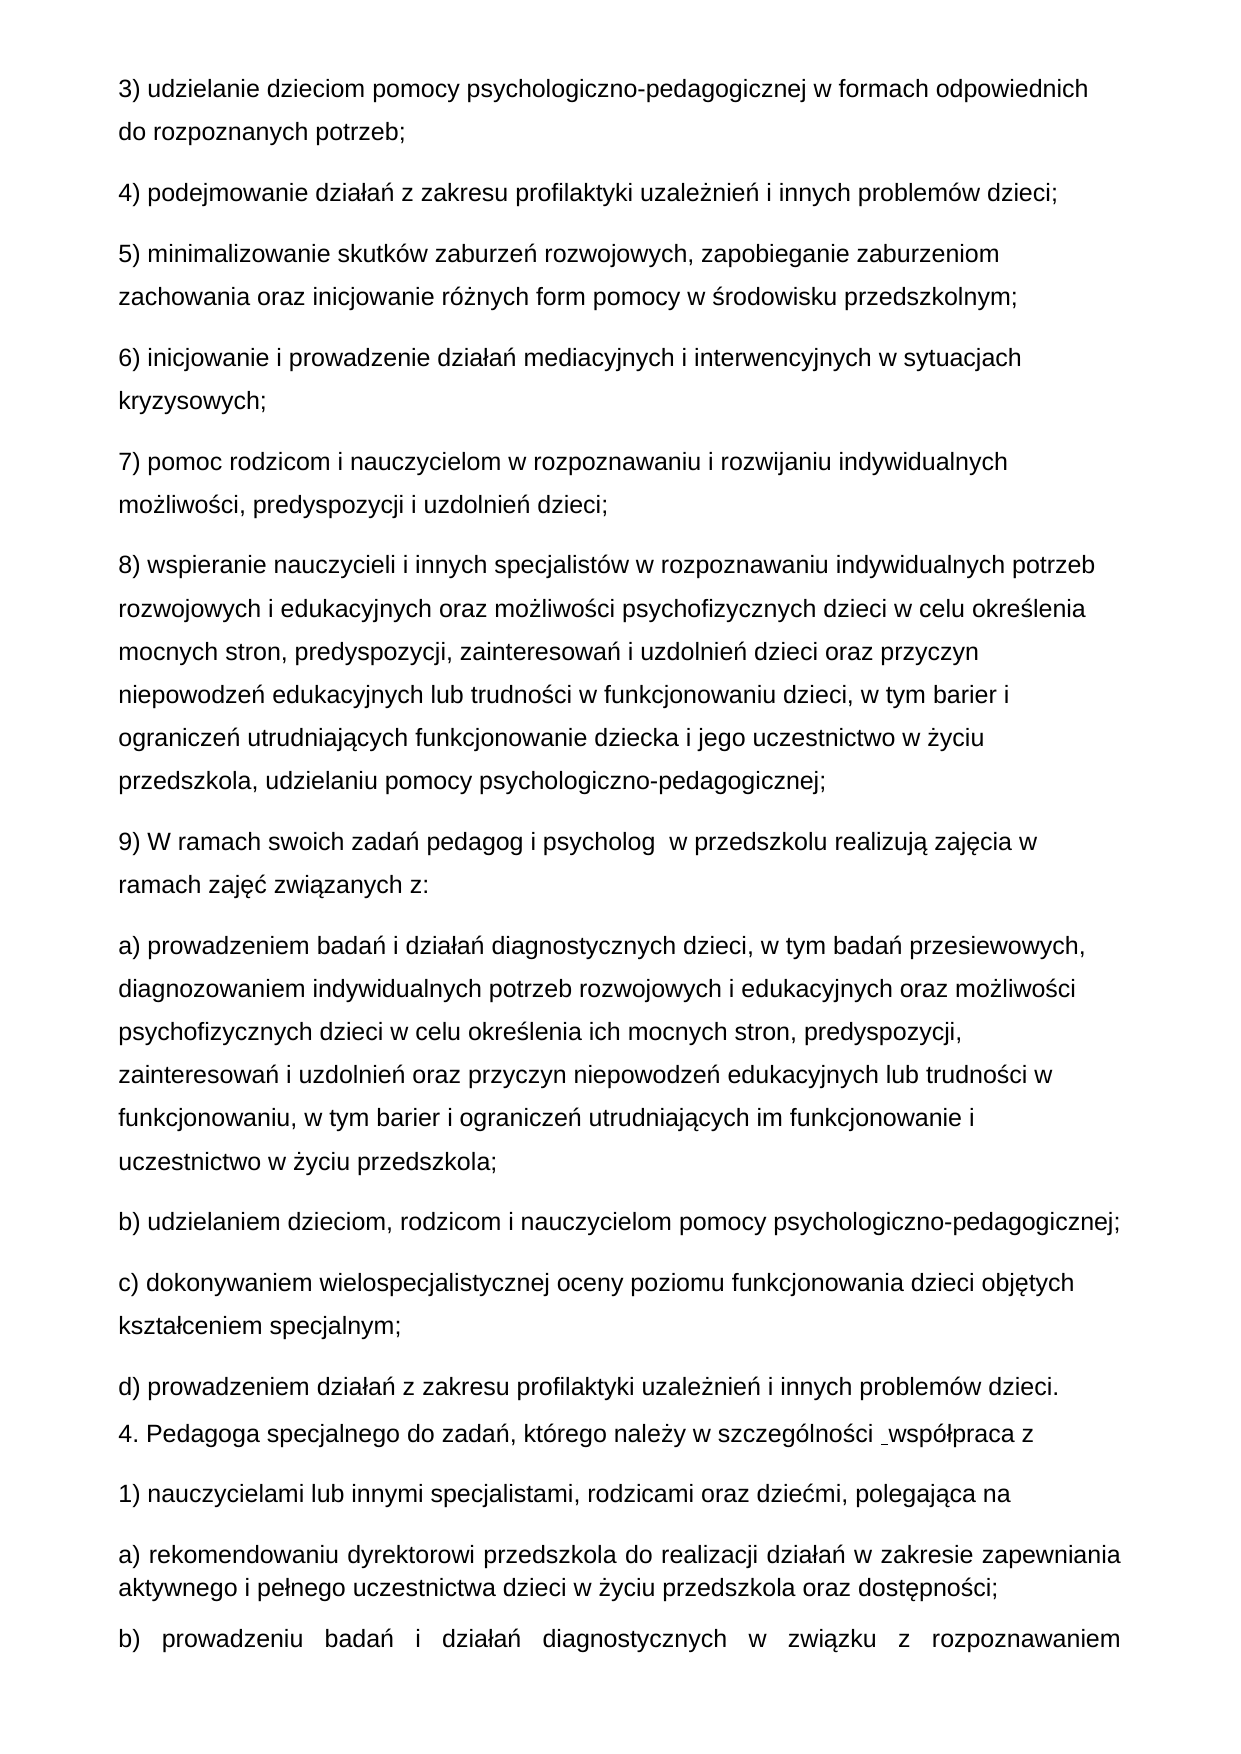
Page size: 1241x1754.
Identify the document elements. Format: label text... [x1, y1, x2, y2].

text 9) W ramach swoich zadań pedagog i psycholog w przedszkolu realizują zajęcia w ramach zajęć związanych z: [118, 827, 1122, 899]
text a) prowadzeniem badań i działań diagnostycznych dzieci, w tym badań przesiewowych, diagnozowaniem indywidualnych potrzeb rozwojowych i edukacyjnych oraz możliwości psychofizycznych dzieci w celu określenia ich mocnych stron, predyspozycji, zainteresowań i uzdolnień oraz przyczyn niepowodzeń edukacyjnych lub trudności w funkcjonowaniu, w tym barier i ograniczeń utrudniających im funkcjonowanie i uczestnictwo w życiu przedszkola; [118, 931, 1122, 1175]
text d) prowadzeniem działań z zakresu profilaktyki uzależnień i innych problemów dzieci. [118, 1372, 1122, 1401]
text c) dokonywaniem wielospecjalistycznej oceny poziomu funkcjonowania dzieci objętych kształceniem specjalnym; [118, 1268, 1122, 1340]
text 5) minimalizowanie skutków zaburzeń rozwojowych, zapobieganie zaburzeniom zachowania oraz inicjowanie różnych form pomocy w środowisku przedszkolnym; [118, 239, 1122, 311]
list b) prowadzeniu badań i działań diagnostycznych w związku z rozpoznawaniem [118, 1624, 1122, 1653]
list a) rekomendowaniu dyrektorowi przedszkola do realizacji działań w zakresie zapewniania aktywnego i pełnego uczestnictwa dzieci w życiu przedszkola oraz dostępności; [118, 1540, 1122, 1602]
text 6) inicjowanie i prowadzenie działań mediacyjnych i interwencyjnych w sytuacjach kryzysowych; [118, 343, 1122, 414]
text 7) pomoc rodzicom i nauczycielom w rozpoznawaniu i rozwijaniu indywidualnych możliwości, predyspozycji i uzdolnień dzieci; [118, 447, 1122, 518]
text 4. Pedagoga specjalnego do zadań, którego należy w szczególności współpraca z [118, 1419, 1122, 1447]
text 3) udzielanie dzieciom pomocy psychologiczno-pedagogicznej w formach odpowiednich do rozpoznanych potrzeb; [118, 74, 1122, 146]
text 4) podejmowanie działań z zakresu profilaktyki uzależnień i innych problemów dzieci; [118, 178, 1122, 207]
text b) udzielaniem dzieciom, rodzicom i nauczycielom pomocy psychologiczno-pedagogicznej; [118, 1207, 1122, 1236]
text 8) wspieranie nauczycieli i innych specjalistów w rozpoznawaniu indywidualnych potrzeb rozwojowych i edukacyjnych oraz możliwości psychofizycznych dzieci w celu określenia mocnych stron, predyspozycji, zainteresowań i uzdolnień dzieci oraz przyczyn niepowodzeń edukacyjnych lub trudności w funkcjonowaniu dzieci, w tym barier i ograniczeń utrudniających funkcjonowanie dziecka i jego uczestnictwo w życiu przedszkola, udzielaniu pomocy psychologiczno-pedagogicznej; [118, 551, 1122, 795]
text 1) nauczycielami lub innymi specjalistami, rodzicami oraz dziećmi, polegająca na [118, 1479, 1122, 1508]
